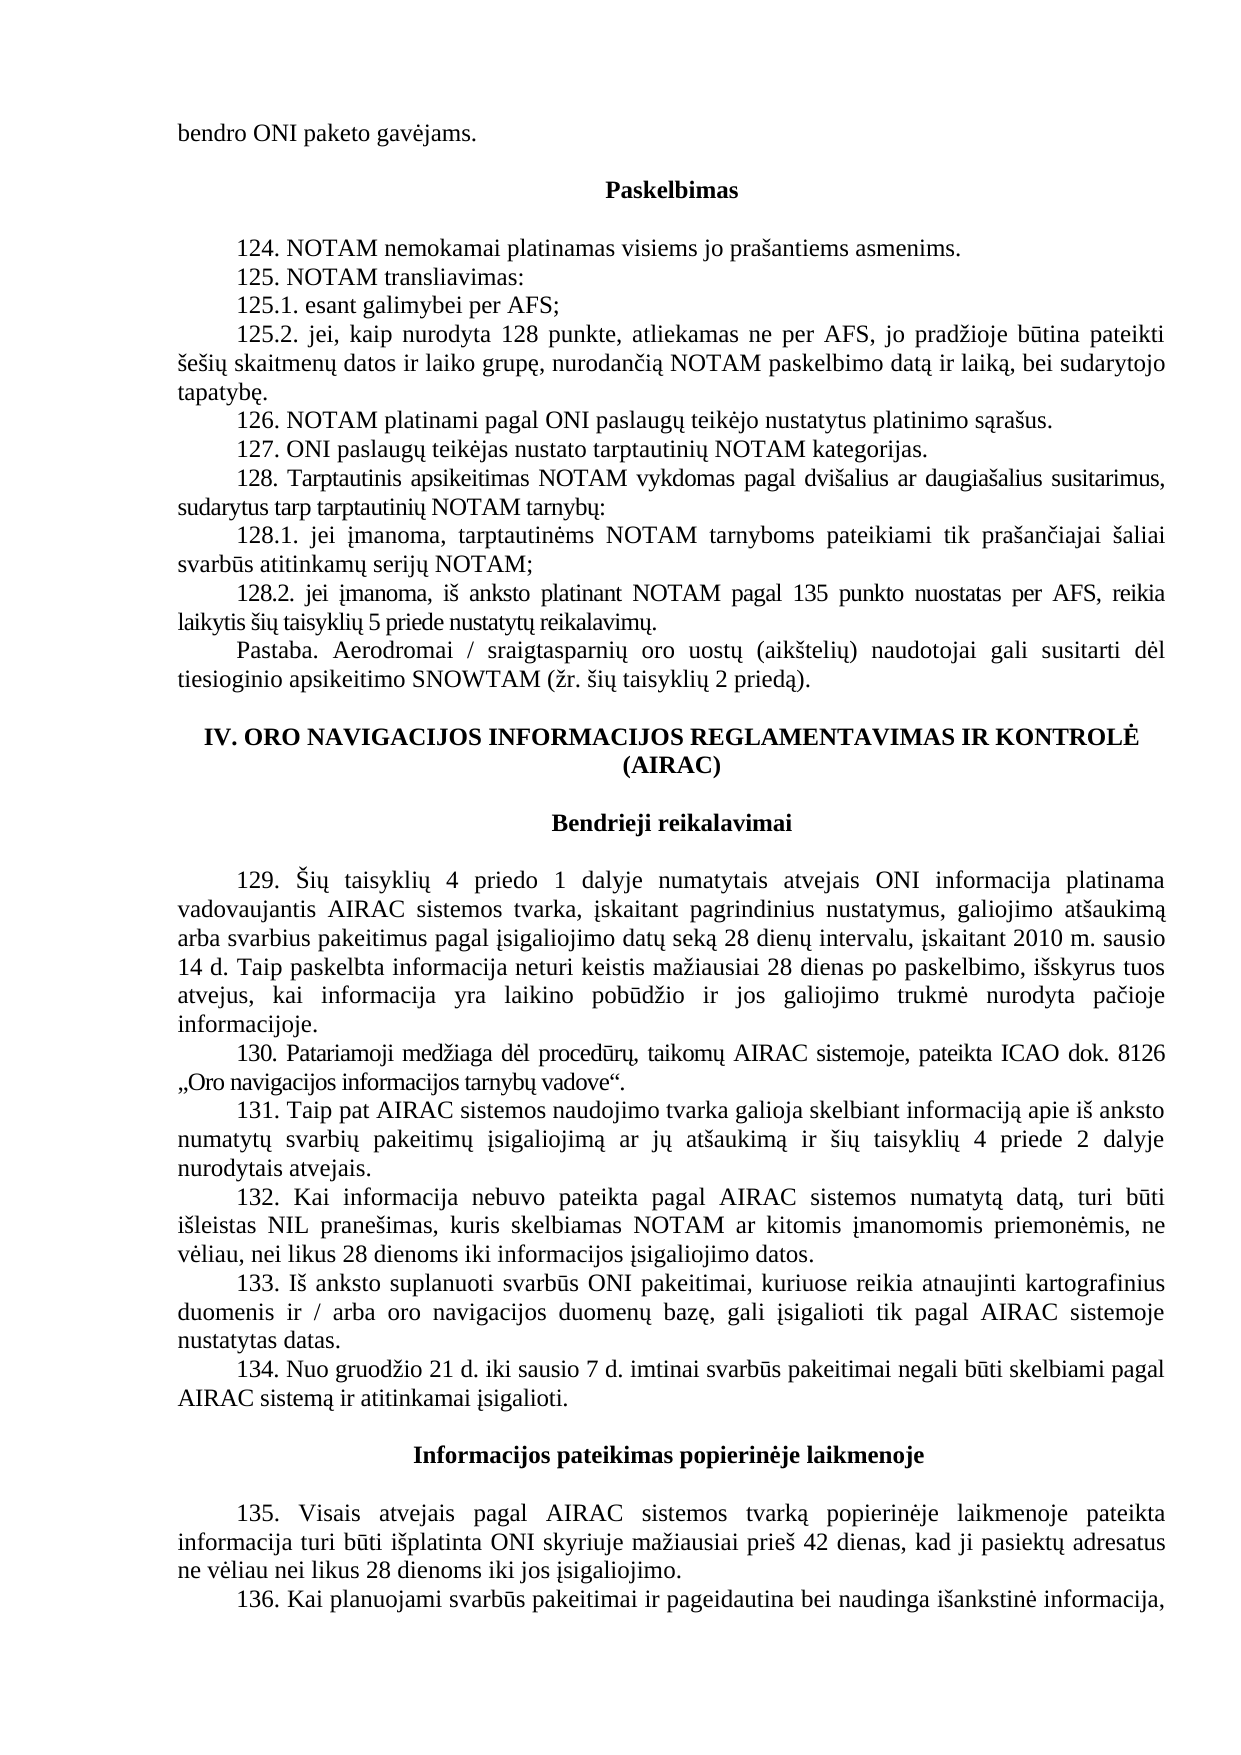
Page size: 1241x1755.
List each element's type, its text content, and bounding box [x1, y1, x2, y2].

text 128.1. jei įmanoma, tarptautinėms NOTAM tarnyboms pateikiami tik prašančiajai šaliai svarbūs atitinkamų serijų NOTAM; [177, 521, 1166, 578]
text Informacijos pateikimas popierinėje laikmenoje [177, 1441, 1166, 1469]
text 124. NOTAM nemokamai platinamas visiems jo prašantiems asmenims. [177, 233, 1166, 262]
text 132. Kai informacija nebuvo pateikta pagal AIRAC sistemos numatytą datą, turi būti išleistas NIL pranešimas, kuris skelbiamas NOTAM ar kitomis įmanomomis priemonėmis, ne vėliau, nei likus 28 dienoms iki informacijos įsigaliojimo datos. [177, 1182, 1166, 1268]
text IV. ORO NAVIGACIJOS INFORMACIJOS REGLAMENTAVIMAS IR KONTROLĖ (AIRAC) [177, 722, 1166, 779]
text 135. Visais atvejais pagal AIRAC sistemos tvarką popierinėje laikmenoje pateikta informacija turi būti išplatinta ONI skyriuje mažiausiai prieš 42 dienas, kad ji pasiektų adresatus ne vėliau nei likus 28 dienoms iki jos įsigaliojimo. [177, 1498, 1166, 1584]
text 129. Šių taisyklių 4 priedo 1 dalyje numatytais atvejais ONI informacija platinama vadovaujantis AIRAC sistemos tvarka, įskaitant pagrindinius nustatymus, galiojimo atšaukimą arba svarbius pakeitimus pagal įsigaliojimo datų seką 28 dienų intervalu, įskaitant 2010 m. sausio 14 d. Taip paskelbta informacija neturi keistis mažiausiai 28 dienas po paskelbimo, išskyrus tuos atvejus, kai informacija yra laikino pobūdžio ir jos galiojimo trukmė nurodyta pačioje informacijoje. [177, 866, 1166, 1038]
text 125.1. esant galimybei per AFS; [177, 291, 1166, 319]
text 128.2. jei įmanoma, iš anksto platinant NOTAM pagal 135 punkto nuostatas per AFS, reikia laikytis šių taisyklių 5 priede nustatytų reikalavimų. [177, 578, 1166, 636]
text Bendrieji reikalavimai [177, 808, 1166, 837]
text 128. Tarptautinis apsikeitimas NOTAM vykdomas pagal dvišalius ar daugiašalius susitarimus, sudarytus tarp tarptautinių NOTAM tarnybų: [177, 463, 1166, 521]
text 130. Patariamoji medžiaga dėl procedūrų, taikomų AIRAC sistemoje, pateikta ICAO dok. 8126 „Oro navigacijos informacijos tarnybų vadove“. [177, 1038, 1166, 1096]
text 133. Iš anksto suplanuoti svarbūs ONI pakeitimai, kuriuose reikia atnaujinti kartografinius duomenis ir / arba oro navigacijos duomenų bazę, gali įsigalioti tik pagal AIRAC sistemoje nustatytas datas. [177, 1268, 1166, 1354]
text 136. Kai planuojami svarbūs pakeitimai ir pageidautina bei naudinga išankstinė informacija, [177, 1584, 1166, 1613]
text 134. Nuo gruodžio 21 d. iki sausio 7 d. imtinai svarbūs pakeitimai negali būti skelbiami pagal AIRAC sistemą ir atitinkamai įsigalioti. [177, 1354, 1166, 1412]
text Paskelbimas [177, 176, 1166, 204]
text 125.2. jei, kaip nurodyta 128 punkte, atliekamas ne per AFS, jo pradžioje būtina pateikti šešių skaitmenų datos ir laiko grupę, nurodančią NOTAM paskelbimo datą ir laiką, bei sudarytojo tapatybę. [177, 319, 1166, 406]
text bendro ONI paketo gavėjams. [177, 118, 1166, 147]
text 131. Taip pat AIRAC sistemos naudojimo tvarka galioja skelbiant informaciją apie iš anksto numatytų svarbių pakeitimų įsigaliojimą ar jų atšaukimą ir šių taisyklių 4 priede 2 dalyje nurodytais atvejais. [177, 1096, 1166, 1182]
text 127. ONI paslaugų teikėjas nustato tarptautinių NOTAM kategorijas. [177, 434, 1166, 463]
text 125. NOTAM transliavimas: [177, 262, 1166, 291]
text 126. NOTAM platinami pagal ONI paslaugų teikėjo nustatytus platinimo sąrašus. [177, 406, 1166, 434]
text Pastaba. Aerodromai / sraigtasparnių oro uostų (aikštelių) naudotojai gali susitarti dėl tiesioginio apsikeitimo SNOWTAM (žr. šių taisyklių 2 priedą). [177, 636, 1166, 693]
